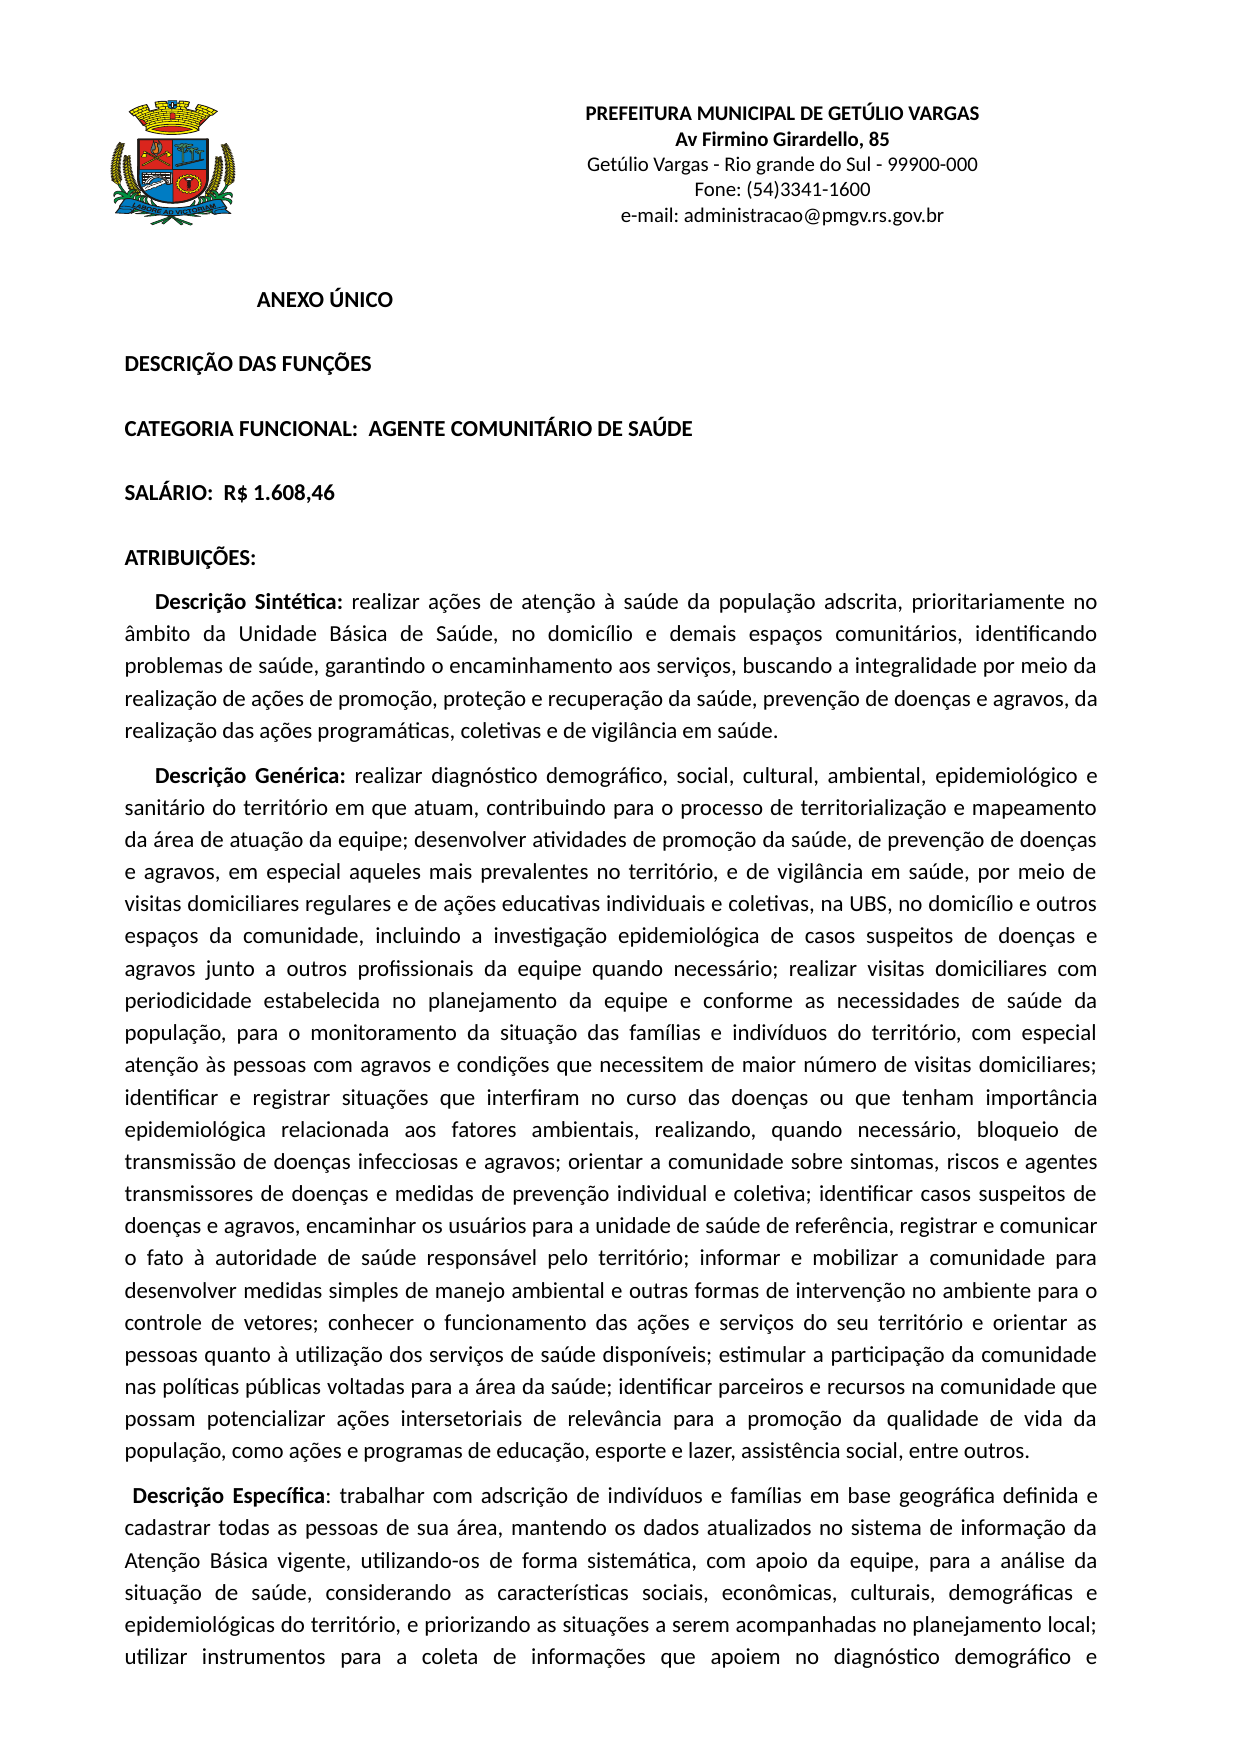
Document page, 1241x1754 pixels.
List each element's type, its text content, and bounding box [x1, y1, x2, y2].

text DESCRIÇÃO DAS FUNÇÕES [124, 349, 1122, 377]
text SALÁRIO: R$ 1.608,46 [124, 478, 1122, 506]
text ATRIBUIÇÕES: [124, 543, 1122, 571]
text CATEGORIA FUNCIONAL: AGENTE COMUNITÁRIO DE SAÚDE [124, 414, 1122, 442]
text Descrição Sintética: realizar ações de atenção à saúde da população adscrita, prioritariamente no âmbito da Unidade Básica de Saúde, no domicílio e demais espaços comunitários, identificando problemas de saúde, garantindo o encaminhamento aos serviços, buscando a integralidade por meio da realização de ações de promoção, proteção e recuperação da saúde, prevenção de doenças e agravos, da realização das ações programáticas, coletivas e de vigilância em saúde. [124, 587, 1099, 744]
text Descrição Específica: trabalhar com adscrição de indivíduos e famílias em base geográfica definida e cadastrar todas as pessoas de sua área, mantendo os dados atualizados no sistema de informação da Atenção Básica vigente, utilizando-os de forma sistemática, com apoio da equipe, para a análise da situação de saúde, considerando as características sociais, econômicas, culturais, demográficas e epidemiológicas do território, e priorizando as situações a serem acompanhadas no planejamento local; utilizar instrumentos para a coleta de informações que apoiem no diagnóstico demográfico e [124, 1481, 1099, 1670]
text ANEXO ÚNICO [124, 285, 1122, 313]
text Descrição Genérica: realizar diagnóstico demográfico, social, cultural, ambiental, epidemiológico e sanitário do território em que atuam, contribuindo para o processo de territorialização e mapeamento da área de atuação da equipe; desenvolver atividades de promoção da saúde, de prevenção de doenças e agravos, em especial aqueles mais prevalentes no território, e de vigilância em saúde, por meio de visitas domiciliares regulares e de ações educativas individuais e coletivas, na UBS, no domicílio e outros espaços da comunidade, incluindo a investigação epidemiológica de casos suspeitos de doenças e agravos junto a outros profissionais da equipe quando necessário; realizar visitas domiciliares com periodicidade estabelecida no planejamento da equipe e conforme as necessidades de saúde da população, para o monitoramento da situação das famílias e indivíduos do território, com especial atenção às pessoas com agravos e condições que necessitem de maior número de visitas domiciliares; identificar e registrar situações que interfiram no curso das doenças ou que tenham importância epidemiológica relacionada aos fatores ambientais, realizando, quando necessário, bloqueio de transmissão de doenças infecciosas e agravos; orientar a comunidade sobre sintomas, riscos e agentes transmissores de doenças e medidas de prevenção individual e coletiva; identificar casos suspeitos de doenças e agravos, encaminhar os usuários para a unidade de saúde de referência, registrar e comunicar o fato à autoridade de saúde responsável pelo território; informar e mobilizar a comunidade para desenvolver medidas simples de manejo ambiental e outras formas de intervenção no ambiente para o controle de vetores; conhecer o funcionamento das ações e serviços do seu território e orientar as pessoas quanto à utilização dos serviços de saúde disponíveis; estimular a participação da comunidade nas políticas públicas voltadas para a área da saúde; identificar parceiros e recursos na comunidade que possam potencializar ações intersetoriais de relevância para a promoção da qualidade de vida da população, como ações e programas de educação, esporte e lazer, assistência social, entre outros. [124, 761, 1099, 1465]
